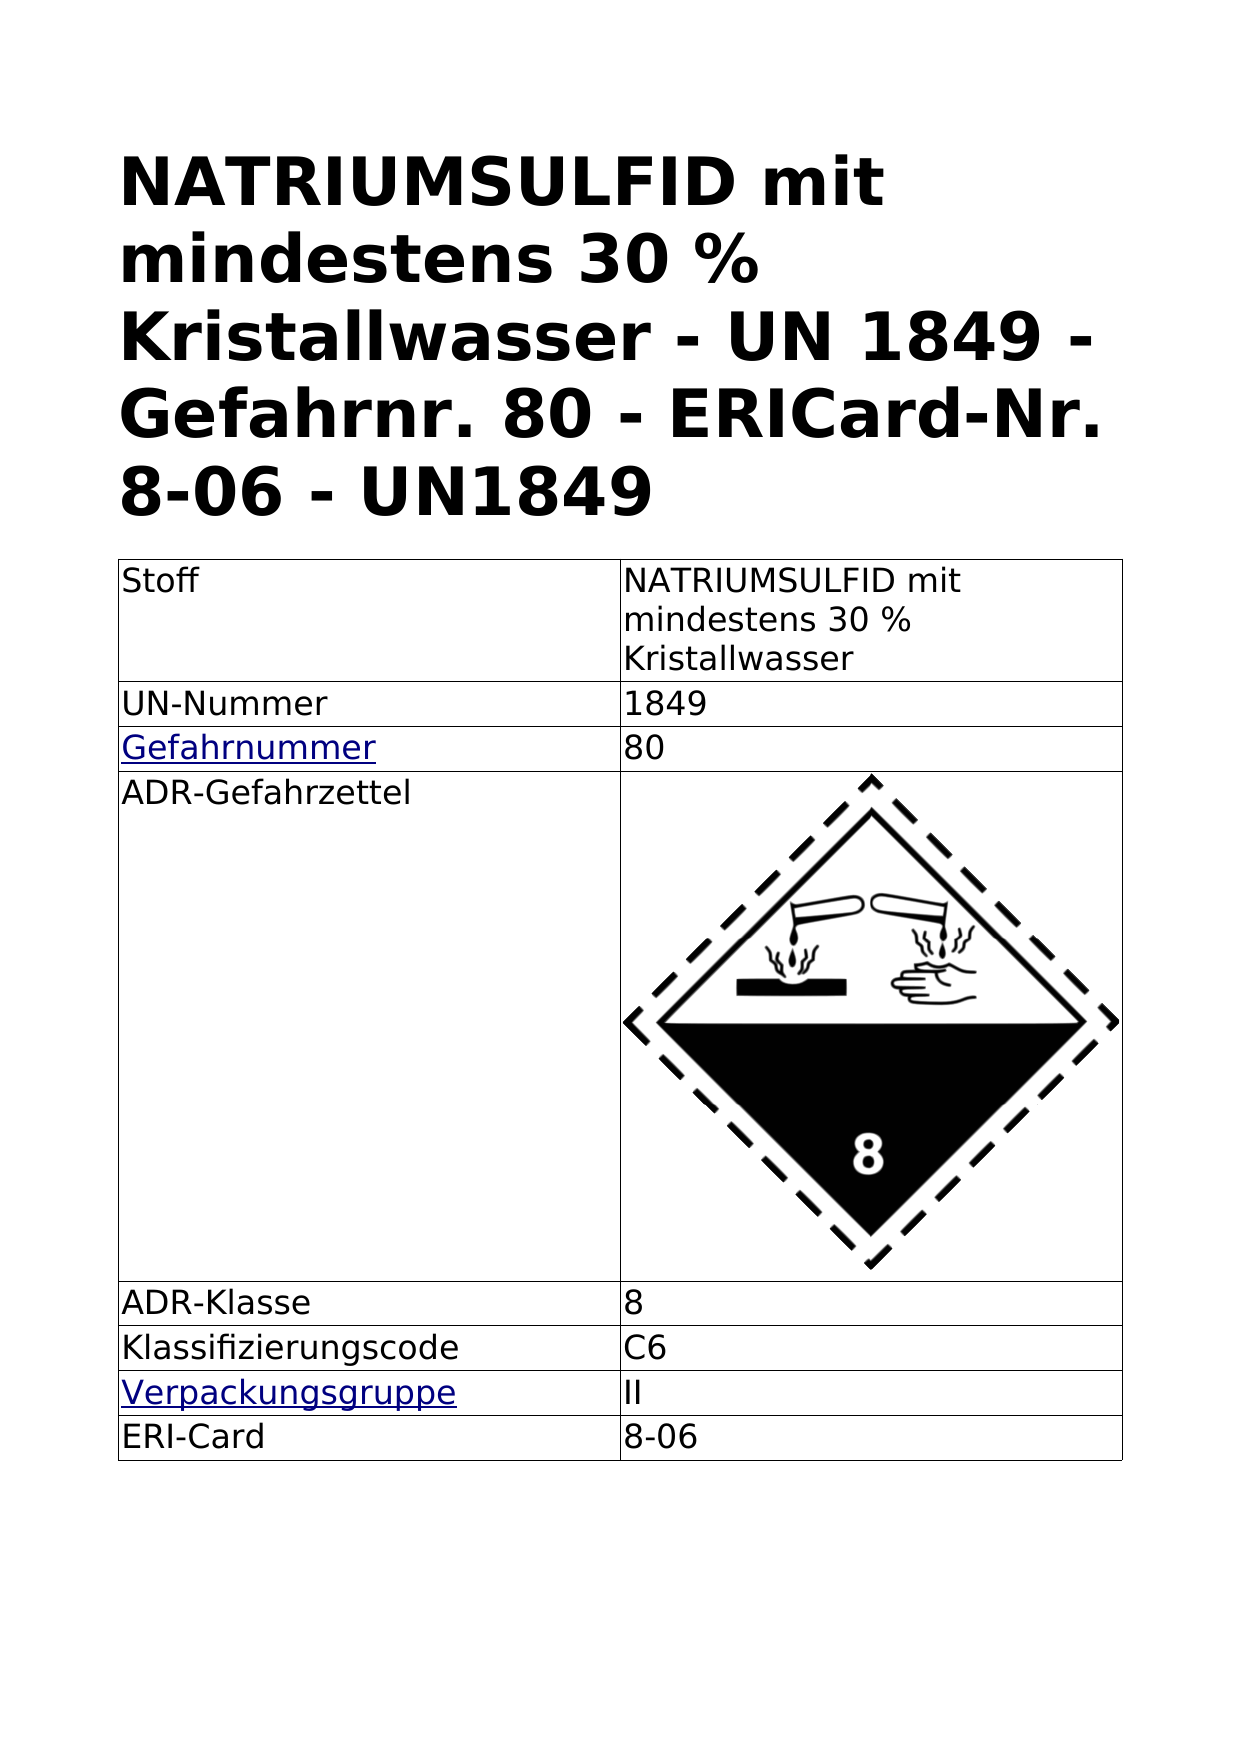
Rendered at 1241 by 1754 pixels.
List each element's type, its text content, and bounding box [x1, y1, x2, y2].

table_cell 80 [621, 727, 1122, 771]
table_cell ADR-Klasse [119, 1282, 620, 1325]
table_cell UN-Nummer [119, 682, 620, 726]
table_header Stoff [119, 560, 620, 681]
table_cell 8-06 [621, 1416, 1122, 1460]
table_cell ADR-Gefahrzettel [119, 772, 620, 1281]
table_cell ERI-Card [119, 1416, 620, 1460]
picture [622, 773, 1120, 1270]
subtitle NATRIUMSULFID mit mindestens 30 % Kristallwasser - UN 1849 - Gefahrnr. 80 - ERICard-Nr. 8-06 - UN1849 [118, 143, 1122, 531]
table_header NATRIUMSULFID mit mindestens 30 % Kristallwasser [621, 560, 1122, 681]
table_cell Klassifizierungscode [119, 1326, 620, 1370]
table_cell 1849 [621, 682, 1122, 726]
table_cell Gefahrnummer [119, 727, 620, 771]
table_cell II [621, 1371, 1122, 1415]
table_cell C6 [621, 1326, 1122, 1370]
table_cell [621, 772, 1122, 1281]
table_cell Verpackungsgruppe [119, 1371, 620, 1415]
table_cell 8 [621, 1282, 1122, 1325]
